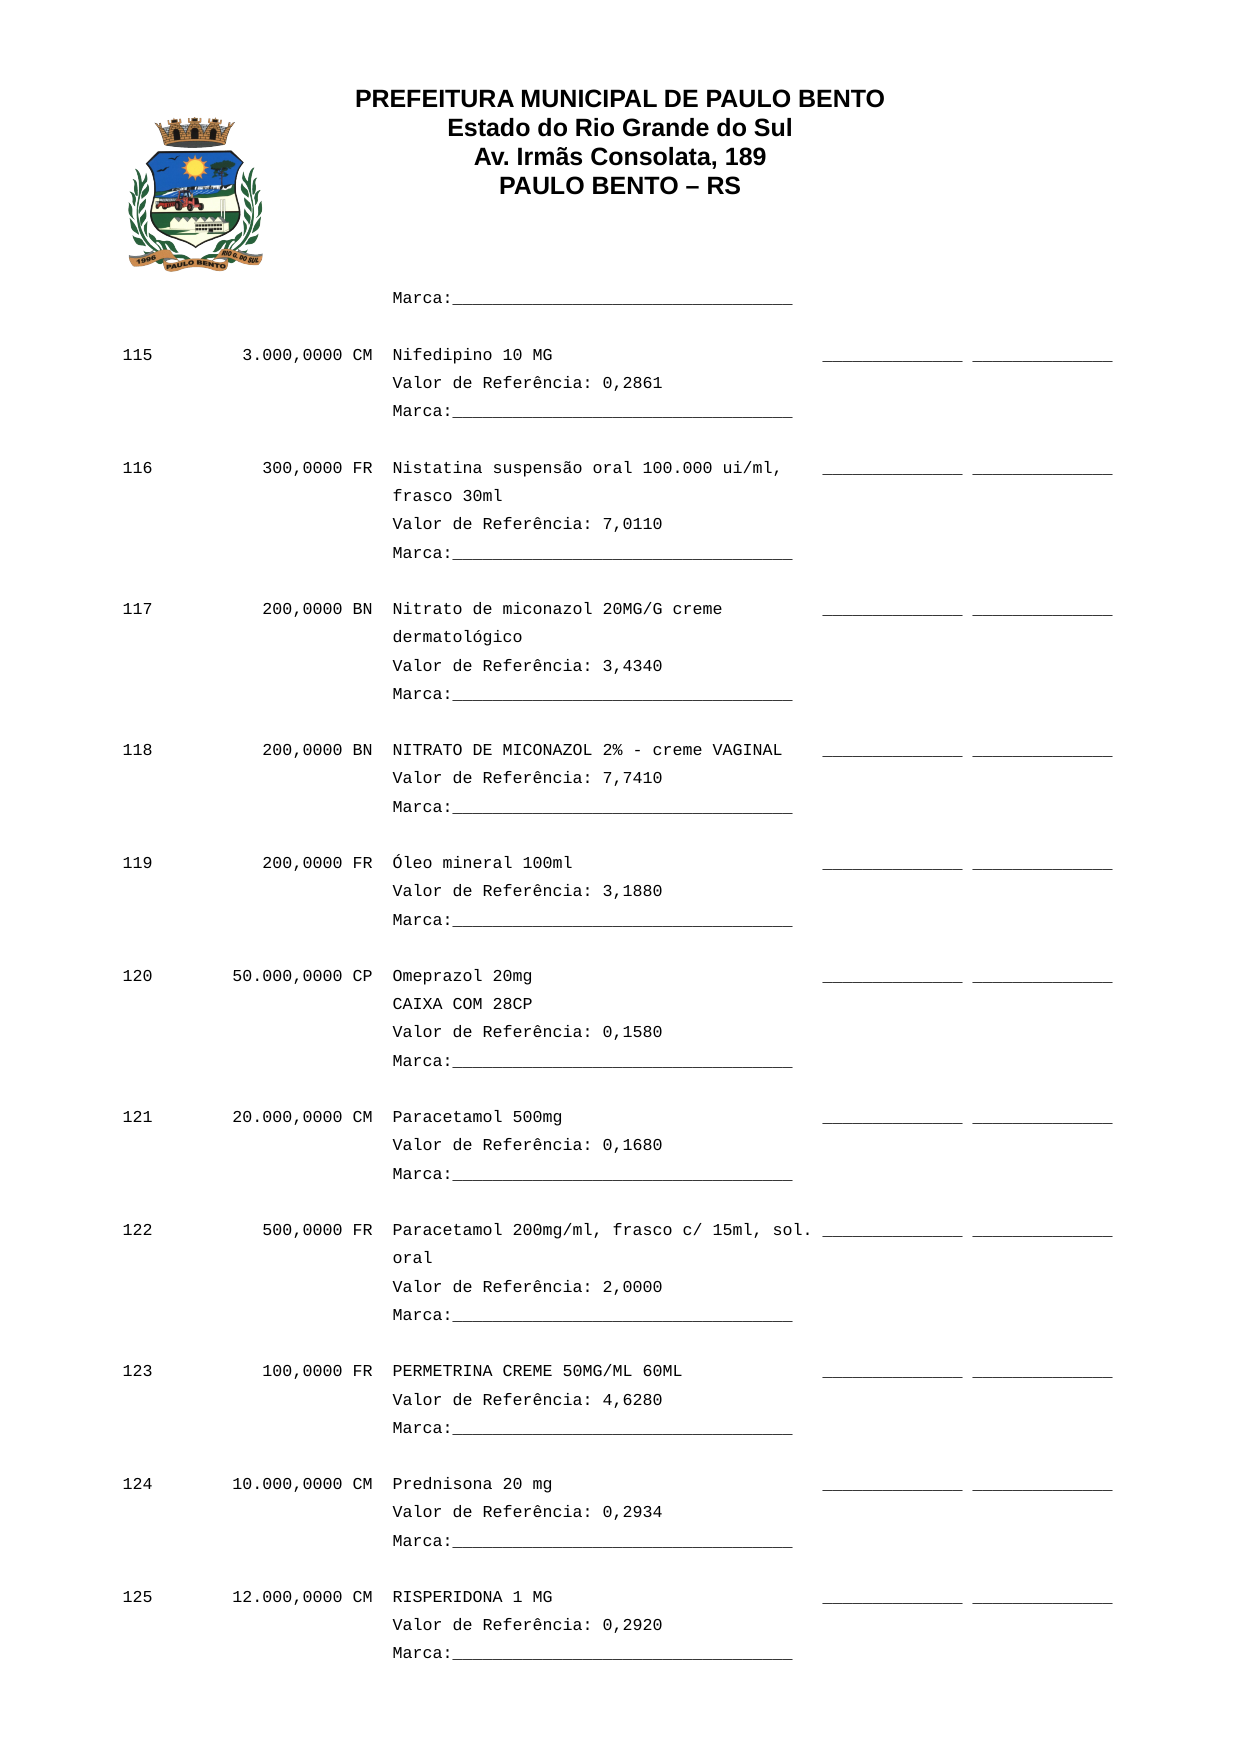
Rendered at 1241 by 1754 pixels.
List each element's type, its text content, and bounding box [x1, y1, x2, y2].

picture [128, 117, 263, 272]
text Marca:__________________________________ 115 3.000,0000 CM Nifedipino 10 MG ______________ ______________ Valor de Referência: 0,2861 Marca:__________________________________ 116 300,0000 FR Nistatina suspensão oral 100.000 ui/ml, ______________ ______________ frasco 30ml Valor de Referência: 7,0110 Marca:__________________________________ 117 200,0000 BN Nitrato de miconazol 20MG/G creme ______________ ______________ dermatológico Valor de Referência: 3,4340 Marca:__________________________________ 118 200,0000 BN NITRATO DE MICONAZOL 2% - creme VAGINAL ______________ ______________ Valor de Referência: 7,7410 Marca:__________________________________ 119 200,0000 FR Óleo mineral 100ml ______________ ______________ Valor de Referência: 3,1880 Marca:__________________________________ 120 50.000,0000 CP Omeprazol 20mg ______________ ______________ CAIXA COM 28CP Valor de Referência: 0,1580 Marca:__________________________________ 121 20.000,0000 CM Paracetamol 500mg ______________ ______________ Valor de Referência: 0,1680 Marca:__________________________________ 122 500,0000 FR Paracetamol 200mg/ml, frasco c/ 15ml, sol. ______________ ______________ oral Valor de Referência: 2,0000 Marca:__________________________________ 123 100,0000 FR PERMETRINA CREME 50MG/ML 60ML ______________ ______________ Valor de Referência: 4,6280 Marca:__________________________________ 124 10.000,0000 CM Prednisona 20 mg ______________ ______________ Valor de Referência: 0,2934 Marca:__________________________________ 125 12.000,0000 CM RISPERIDONA 1 MG ______________ ______________ Valor de Referência: 0,2920 Marca:__________________________________ [118, 286, 1122, 1668]
